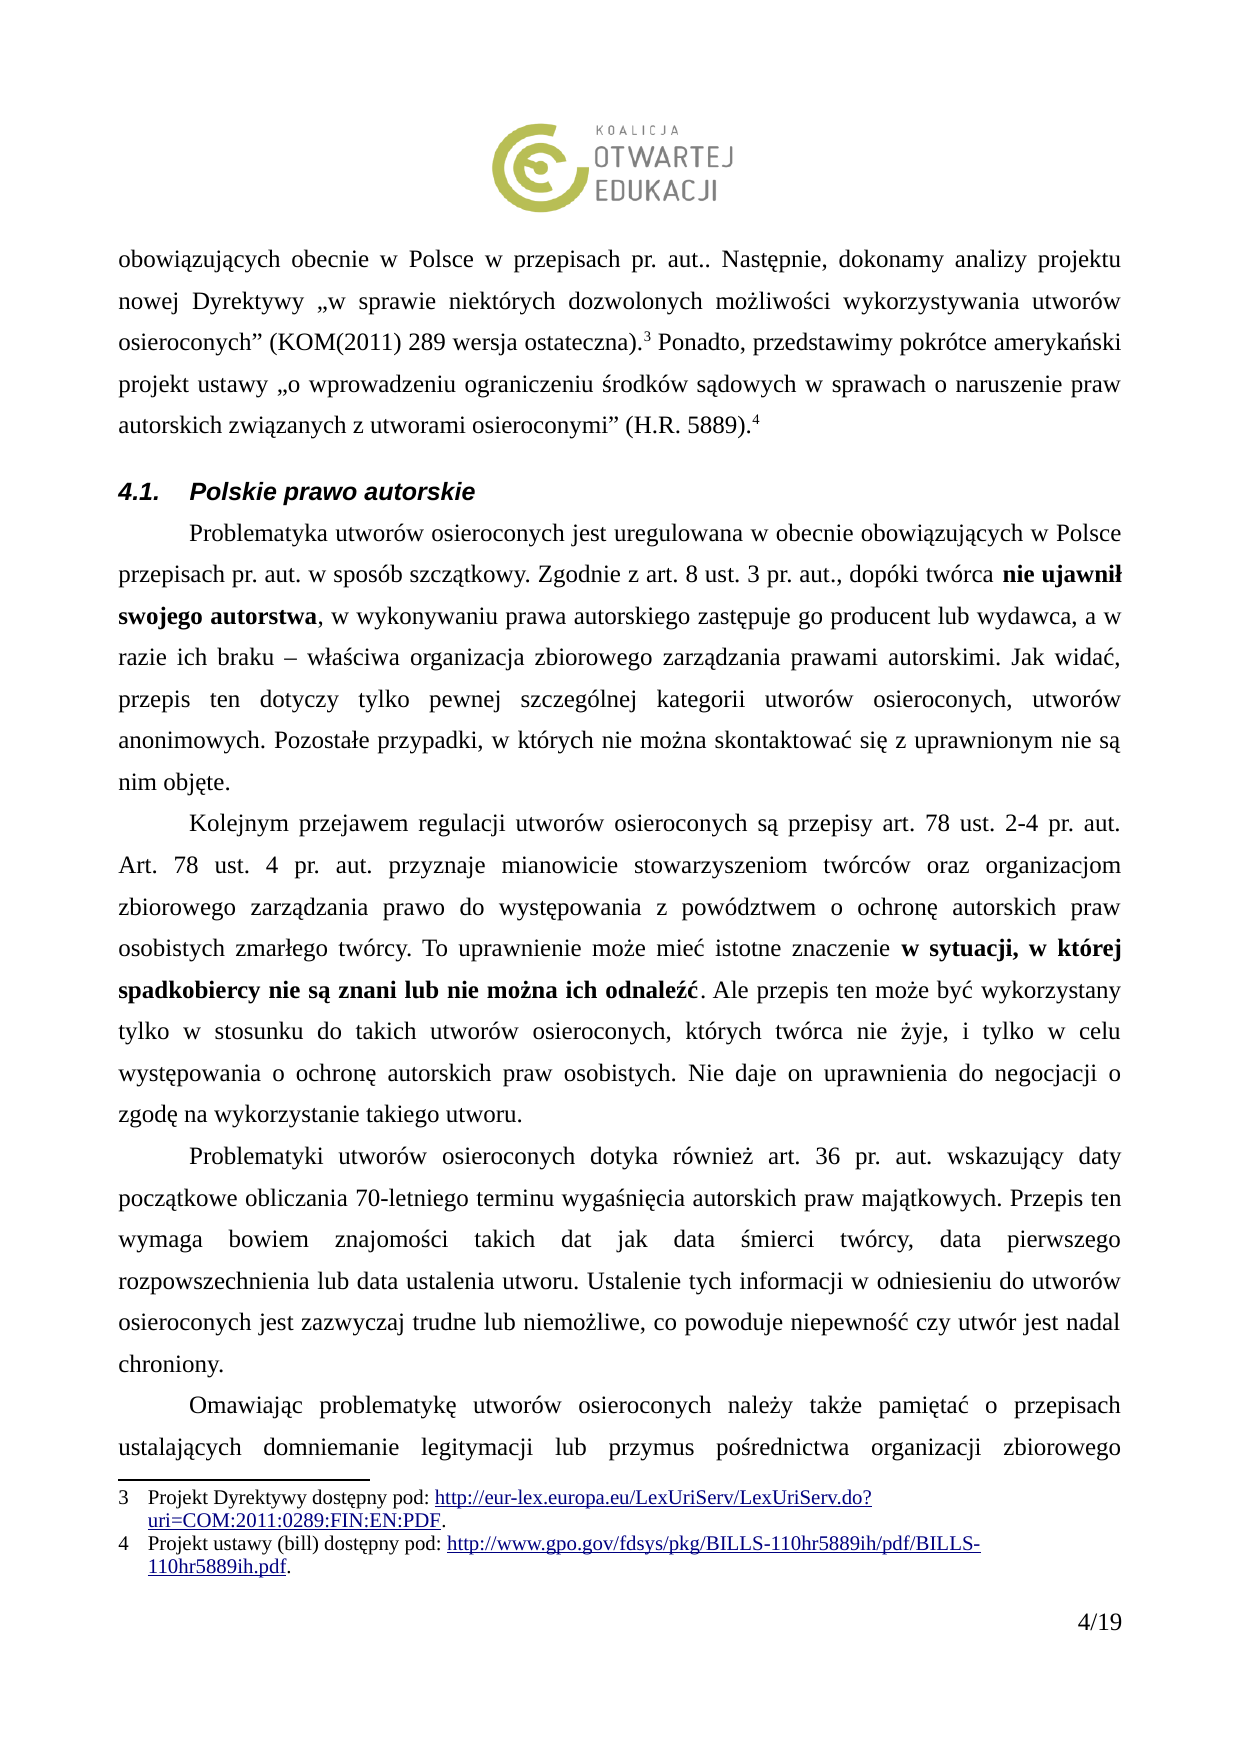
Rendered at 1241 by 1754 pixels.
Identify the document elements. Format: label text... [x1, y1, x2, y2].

text obowiązujących obecnie w Polsce w przepisach pr. aut.. Następnie, dokonamy analizy projektu nowej Dyrektywy „w sprawie niektórych dozwolonych możliwości wykorzystywania utworów osieroconych” (KOM(2011) 289 wersja ostateczna). Ponadto, przedstawimy pokrótce amerykański projekt ustawy „o wprowadzeniu ograniczeniu środków sądowych w sprawach o naruszenie praw autorskich związanych z utworami osieroconymi” (H.R. 5889). [118, 245, 1122, 439]
text Kolejnym przejawem regulacji utworów osieroconych są przepisy art. 78 ust. 2-4 pr. aut. Art. 78 ust. 4 pr. aut. przyznaje mianowicie stowarzyszeniom twórców oraz organizacjom zbiorowego zarządzania prawo do występowania z powództwem o ochronę autorskich praw osobistych zmarłego twórcy. To uprawnienie może mieć istotne znaczenie w sytuacji, w której spadkobiercy nie są znani lub nie można ich odnaleźć. Ale przepis ten może być wykorzystany tylko w stosunku do takich utworów osieroconych, których twórca nie żyje, i tylko w celu występowania o ochronę autorskich praw osobistych. Nie daje on uprawnienia do negocjacji o zgodę na wykorzystanie takiego utworu. [118, 809, 1122, 1128]
text Projekt Dyrektywy dostępny pod: http://eur-lex.europa.eu/LexUriServ/LexUriServ.do?uri=COM:2011:0289:FIN:EN:PDF. [118, 1486, 1122, 1532]
picture [491, 122, 735, 213]
subtitle Polskie prawo autorskie [118, 478, 1122, 506]
text Problematyka utworów osieroconych jest uregulowana w obecnie obowiązujących w Polsce przepisach pr. aut. w sposób szczątkowy. Zgodnie z art. 8 ust. 3 pr. aut., dopóki twórca nie ujawnił swojego autorstwa, w wykonywaniu prawa autorskiego zastępuje go producent lub wydawca, a w razie ich braku – właściwa organizacja zbiorowego zarządzania prawami autorskimi. Jak widać, przepis ten dotyczy tylko pewnej szczególnej kategorii utworów osieroconych, utworów anonimowych. Pozostałe przypadki, w których nie można skontaktować się z uprawnionym nie są nim objęte. [118, 519, 1122, 796]
text Omawiając problematykę utworów osieroconych należy także pamiętać o przepisach ustalających domniemanie legitymacji lub przymus pośrednictwa organizacji zbiorowego [118, 1391, 1122, 1461]
text Problematyki utworów osieroconych dotyka również art. 36 pr. aut. wskazujący daty początkowe obliczania 70-letniego terminu wygaśnięcia autorskich praw majątkowych. Przepis ten wymaga bowiem znajomości takich dat jak data śmierci twórcy, data pierwszego rozpowszechnienia lub data ustalenia utworu. Ustalenie tych informacji w odniesieniu do utworów osieroconych jest zazwyczaj trudne lub niemożliwe, co powoduje niepewność czy utwór jest nadal chroniony. [118, 1142, 1122, 1378]
text Projekt ustawy (bill) dostępny pod: http://www.gpo.gov/fdsys/pkg/BILLS-110hr5889ih/pdf/BILLS-110hr5889ih.pdf. [118, 1532, 1122, 1578]
